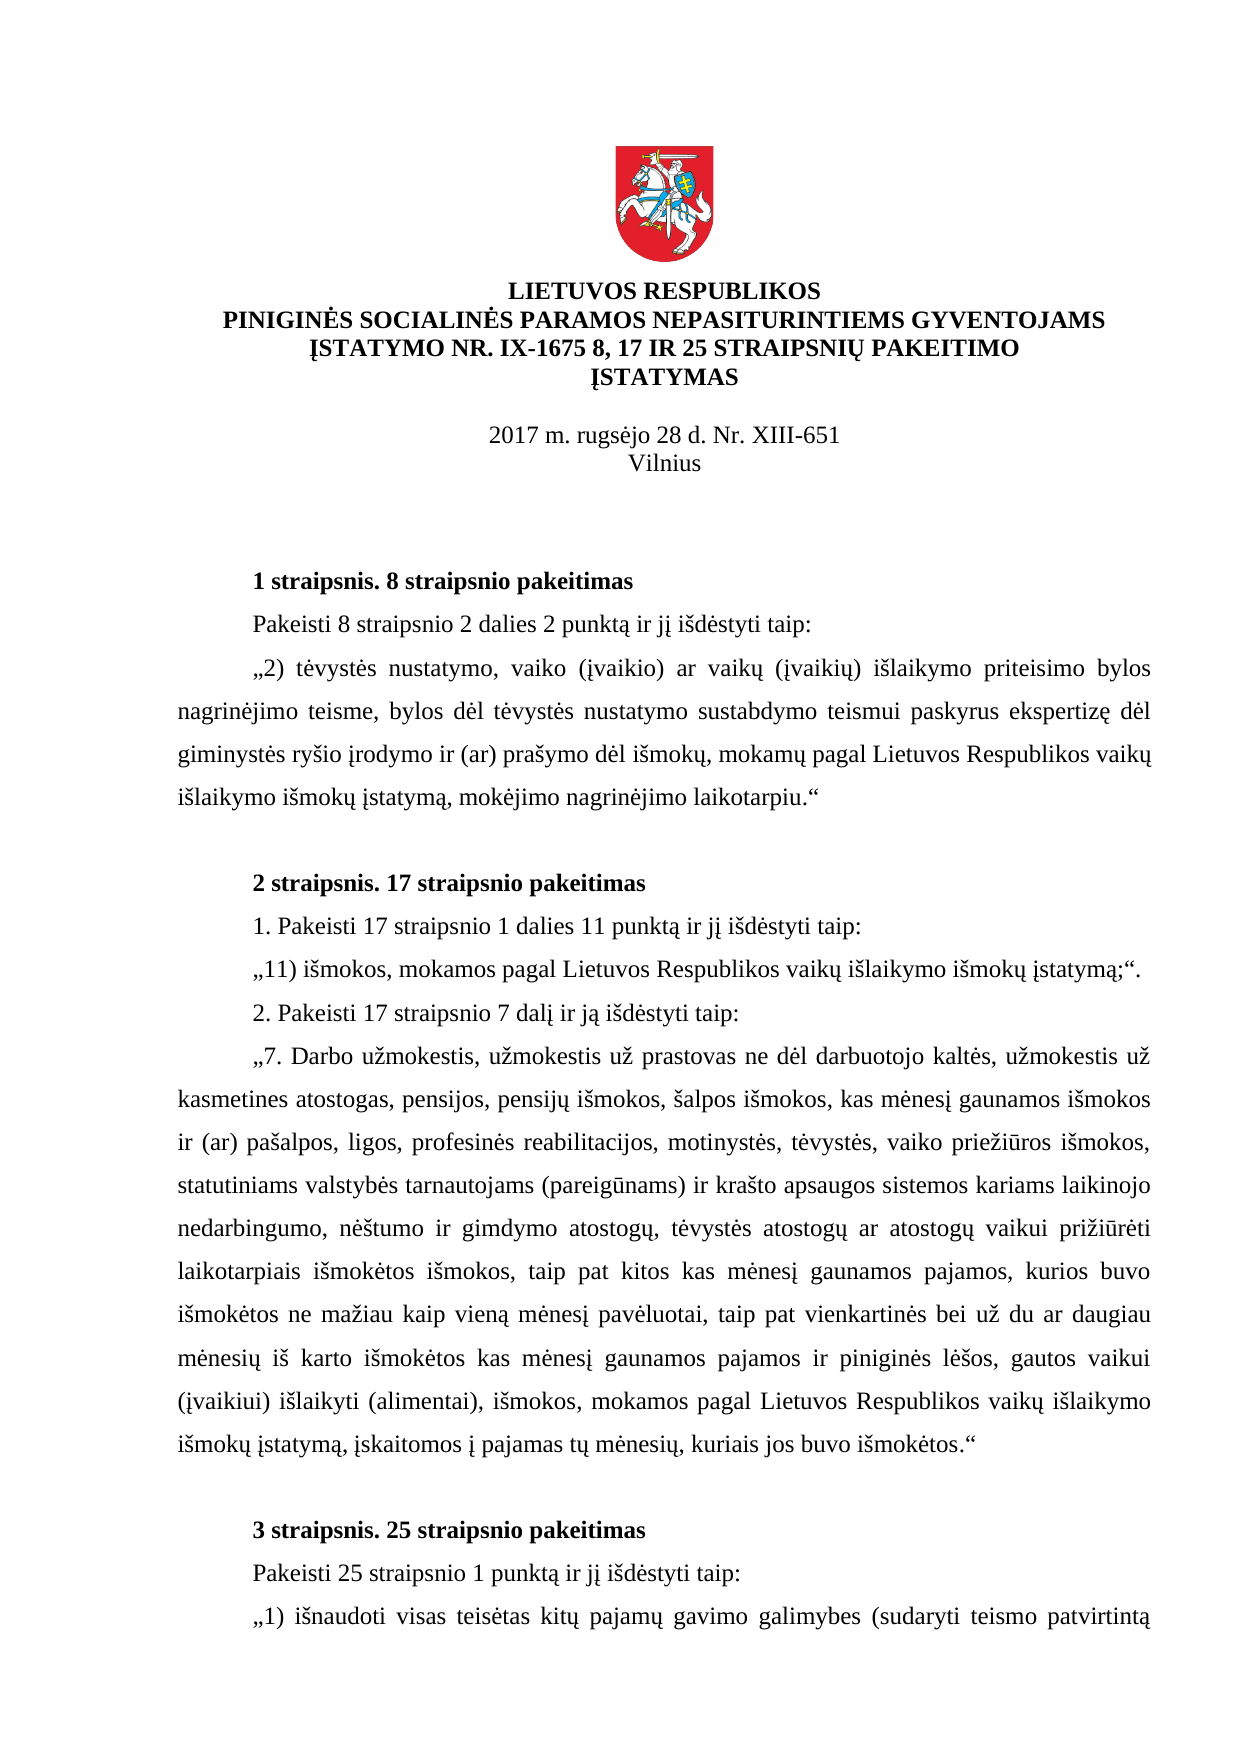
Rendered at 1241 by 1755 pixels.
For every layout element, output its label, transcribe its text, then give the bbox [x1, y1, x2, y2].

text „2) tėvystės nustatymo, vaiko (įvaikio) ar vaikų (įvaikių) išlaikymo priteisimo bylos nagrinėjimo teisme, bylos dėl tėvystės nustatymo sustabdymo teismui paskyrus ekspertizę dėl giminystės ryšio įrodymo ir (ar) prašymo dėl išmokų, mokamų pagal Lietuvos Respublikos vaikų išlaikymo išmokų įstatymą, mokėjimo nagrinėjimo laikotarpiu.“ [177, 653, 1152, 811]
text Pakeisti 25 straipsnio 1 punktą ir jį išdėstyti taip: [177, 1558, 1152, 1587]
text „11) išmokos, mokamos pagal Lietuvos Respublikos vaikų išlaikymo išmokų įstatymą;“. [177, 954, 1152, 983]
text PINIGINĖS SOCIALINĖS PARAMOS NEPASITURINTIEMS GYVENTOJAMS ĮSTATYMO NR. IX-1675 8, 17 IR 25 STRAIPSNIŲ PAKEITIMO [177, 305, 1152, 362]
text 1 straipsnis. 8 straipsnio pakeitimas [177, 566, 1152, 595]
text 1. Pakeisti 17 straipsnio 1 dalies 11 punktą ir jį išdėstyti taip: [177, 911, 1152, 940]
text LIETUVOS RESPUBLIKOS [177, 276, 1152, 305]
text „1) išnaudoti visas teisėtas kitų pajamų gavimo galimybes (sudaryti teismo patvirtintą [177, 1601, 1152, 1630]
text 3 straipsnis. 25 straipsnio pakeitimas [177, 1515, 1152, 1544]
text 2. Pakeisti 17 straipsnio 7 dalį ir ją išdėstyti taip: [177, 998, 1152, 1026]
text 2 straipsnis. 17 straipsnio pakeitimas [177, 868, 1152, 897]
text Pakeisti 8 straipsnio 2 dalies 2 punktą ir jį išdėstyti taip: [177, 609, 1152, 638]
text „7. Darbo užmokestis, užmokestis už prastovas ne dėl darbuotojo kaltės, užmokestis už kasmetines atostogas, pensijos, pensijų išmokos, šalpos išmokos, kas mėnesį gaunamos išmokos ir (ar) pašalpos, ligos, profesinės reabilitacijos, motinystės, tėvystės, vaiko priežiūros išmokos, statutiniams valstybės tarnautojams (pareigūnams) ir krašto apsaugos sistemos kariams laikinojo nedarbingumo, nėštumo ir gimdymo atostogų, tėvystės atostogų ar atostogų vaikui prižiūrėti laikotarpiais išmokėtos išmokos, taip pat kitos kas mėnesį gaunamos pajamos, kurios buvo išmokėtos ne mažiau kaip vieną mėnesį pavėluotai, taip pat vienkartinės bei už du ar daugiau mėnesių iš karto išmokėtos kas mėnesį gaunamos pajamos ir piniginės lėšos, gautos vaikui (įvaikiui) išlaikyti (alimentai), išmokos, mokamos pagal Lietuvos Respublikos vaikų išlaikymo išmokų įstatymą, įskaitomos į pajamas tų mėnesių, kuriais jos buvo išmokėtos.“ [177, 1041, 1152, 1458]
text ĮSTATYMAS [177, 362, 1152, 391]
text 2017 m. rugsėjo 28 d. Nr. XIII-651 [177, 420, 1152, 448]
text Vilnius [177, 448, 1152, 477]
